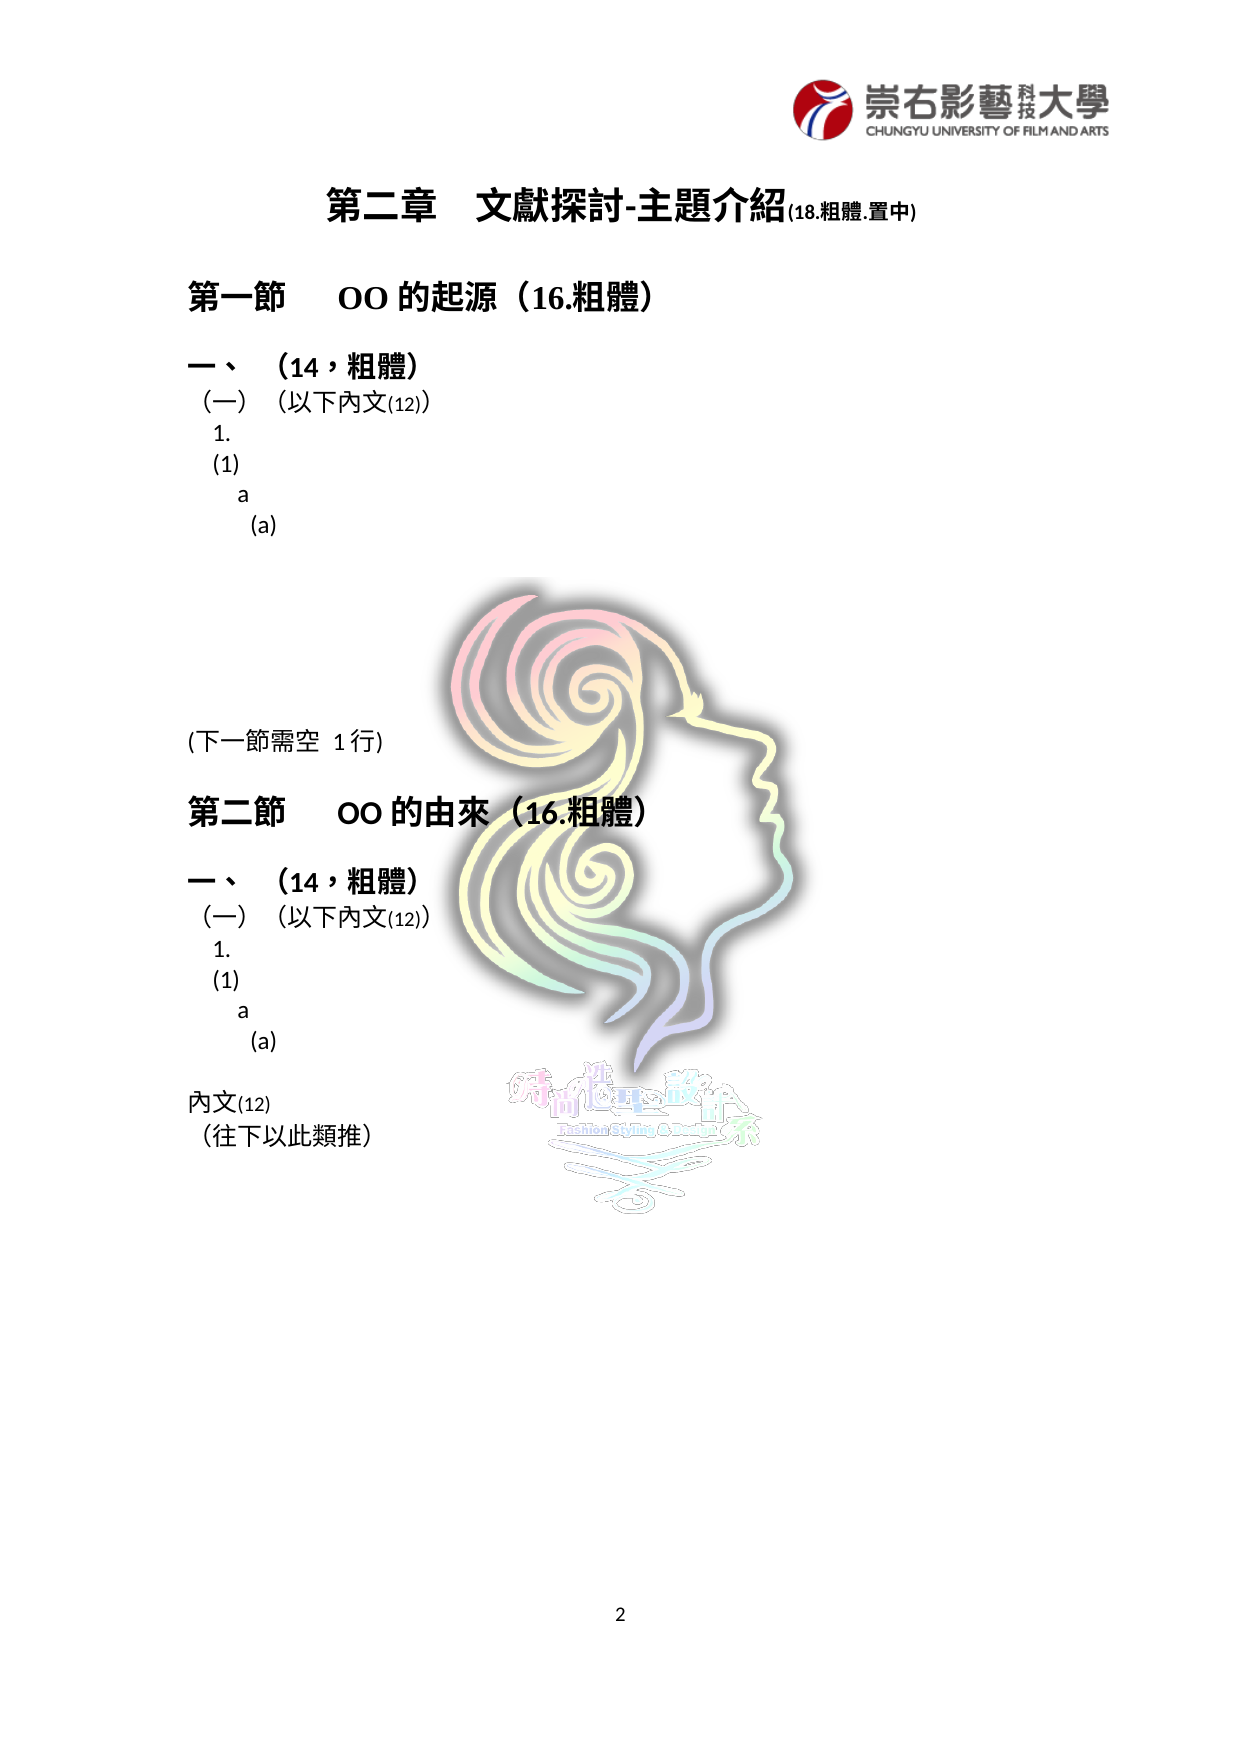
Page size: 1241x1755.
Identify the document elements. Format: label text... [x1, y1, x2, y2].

text （往下以此類推） [187, 1118, 728, 1152]
text (a) [250, 1025, 613, 1055]
text [733, 994, 1199, 1025]
text 第二章 文獻探討-主題介紹(18.粗體.置中) [325, 179, 1199, 230]
text [664, 741, 727, 758]
text （一）（以下內文(12)） [777, 900, 1199, 933]
text 1. [212, 933, 461, 963]
text (a) [250, 509, 1199, 539]
subtitle [810, 861, 1199, 900]
text 第一節 OO 的起源（16.粗體） [187, 271, 1199, 319]
text [733, 964, 1199, 994]
subtitle 一、 （14，粗體） [187, 861, 442, 900]
text [686, 1025, 1199, 1055]
text [576, 1090, 701, 1118]
text a [237, 994, 585, 1025]
text [647, 1085, 666, 1094]
text (1) [212, 964, 501, 994]
text （一）（以下內文(12)） [187, 385, 1199, 418]
text (下一節需空 1 行) [187, 722, 458, 758]
text [724, 1085, 1199, 1118]
subtitle 一、 （14，粗體） [187, 345, 1199, 385]
text a [237, 479, 1199, 509]
text [696, 1118, 1199, 1152]
text [695, 1089, 706, 1103]
text （一）（以下內文(12)） [649, 900, 718, 926]
text 1. [212, 418, 1199, 448]
text [734, 933, 1199, 963]
subtitle 第二節 OO 的由來（16.粗體） [799, 786, 1199, 834]
subtitle 第二節 OO 的由來（16.粗體） [187, 786, 500, 834]
subtitle [651, 861, 756, 900]
subtitle 第二節 OO 的由來（16.粗體） [630, 786, 743, 834]
text (1) [212, 448, 1199, 478]
text （一）（以下內文(12)） [187, 900, 443, 933]
text 內文(12) [187, 1085, 551, 1118]
text [787, 722, 1199, 758]
